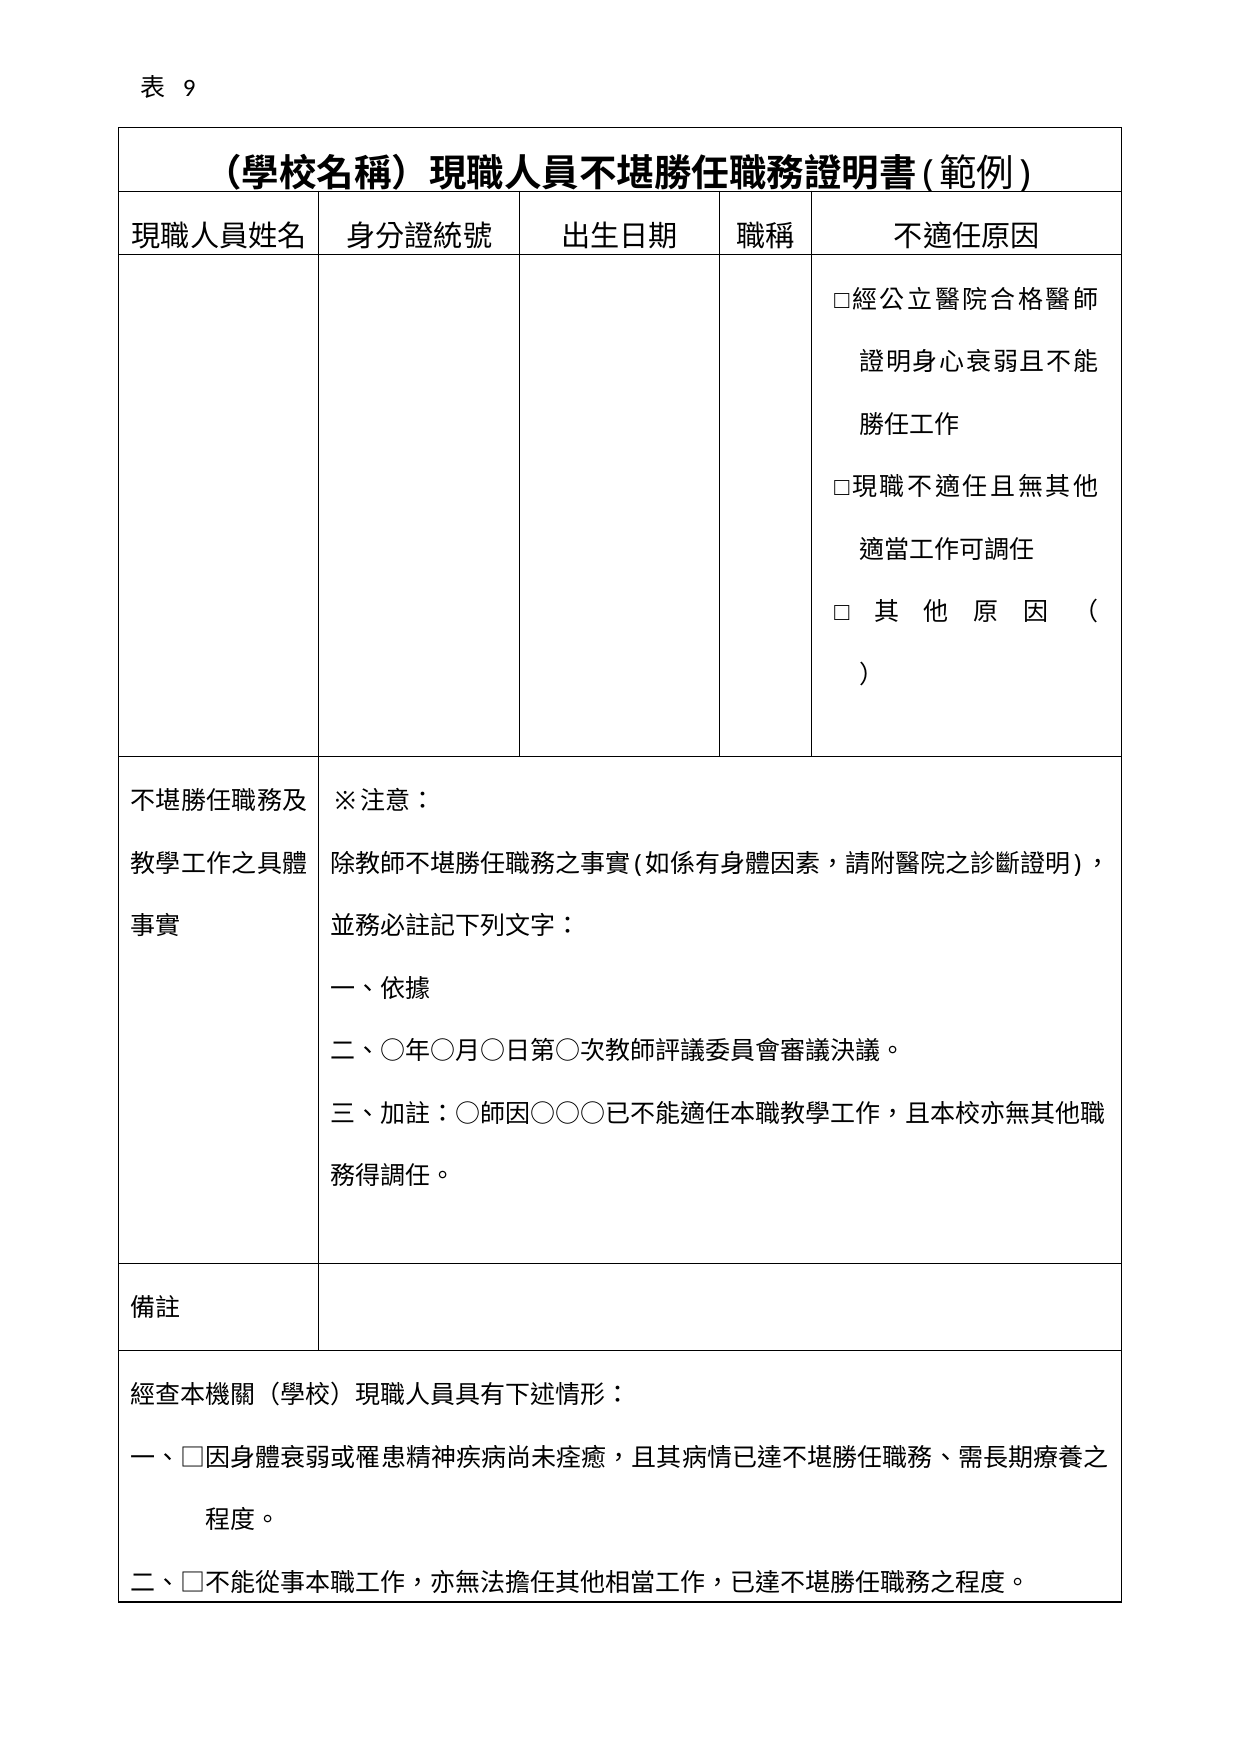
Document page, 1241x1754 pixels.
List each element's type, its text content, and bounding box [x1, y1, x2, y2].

table_cell 身分證統號 [319, 192, 519, 254]
table_cell [319, 255, 519, 756]
table_cell 職稱 [720, 192, 811, 254]
table_cell 不適任原因 [812, 192, 1121, 254]
table_cell ※注意： 除教師不堪勝任職務之事實(如係有身體因素，請附醫院之診斷證明)，並務必註記下列文字： 一、依據 二、○年○月○日第○次教師評議委員會審議決議。 三、加註：○師因○○○已不能適任本職教學工作，且本校亦無其他職務得調任。 [319, 757, 1121, 1263]
table_header □經公立醫院合格醫師證明身心衰弱且不能勝任工作 □現職不適任且無其他適當工作可調任 □其他原因（ ） [824, 256, 1110, 693]
table_cell 現職人員姓名 [119, 192, 318, 254]
table_cell [720, 255, 811, 756]
table_header （學校名稱）現職人員不堪勝任職務證明書(範例) [119, 128, 1121, 191]
table_cell [812, 255, 1121, 756]
table_cell [119, 255, 318, 756]
table_cell 出生日期 [520, 192, 719, 254]
table_cell [520, 255, 719, 756]
table_cell 備註 [119, 1264, 318, 1350]
table_cell 經查本機關（學校）現職人員具有下述情形： 一、□因身體衰弱或罹患精神疾病尚未痊癒，且其病情已達不堪勝任職務、需長期療養之程度。 二、□不能從事本職工作，亦無法擔任其他相當工作，已達不堪勝任職務之程度。 [119, 1351, 1121, 1601]
table_cell 不堪勝任職務及教學工作之具體事實 [119, 757, 318, 1263]
table_cell [319, 1264, 1121, 1350]
